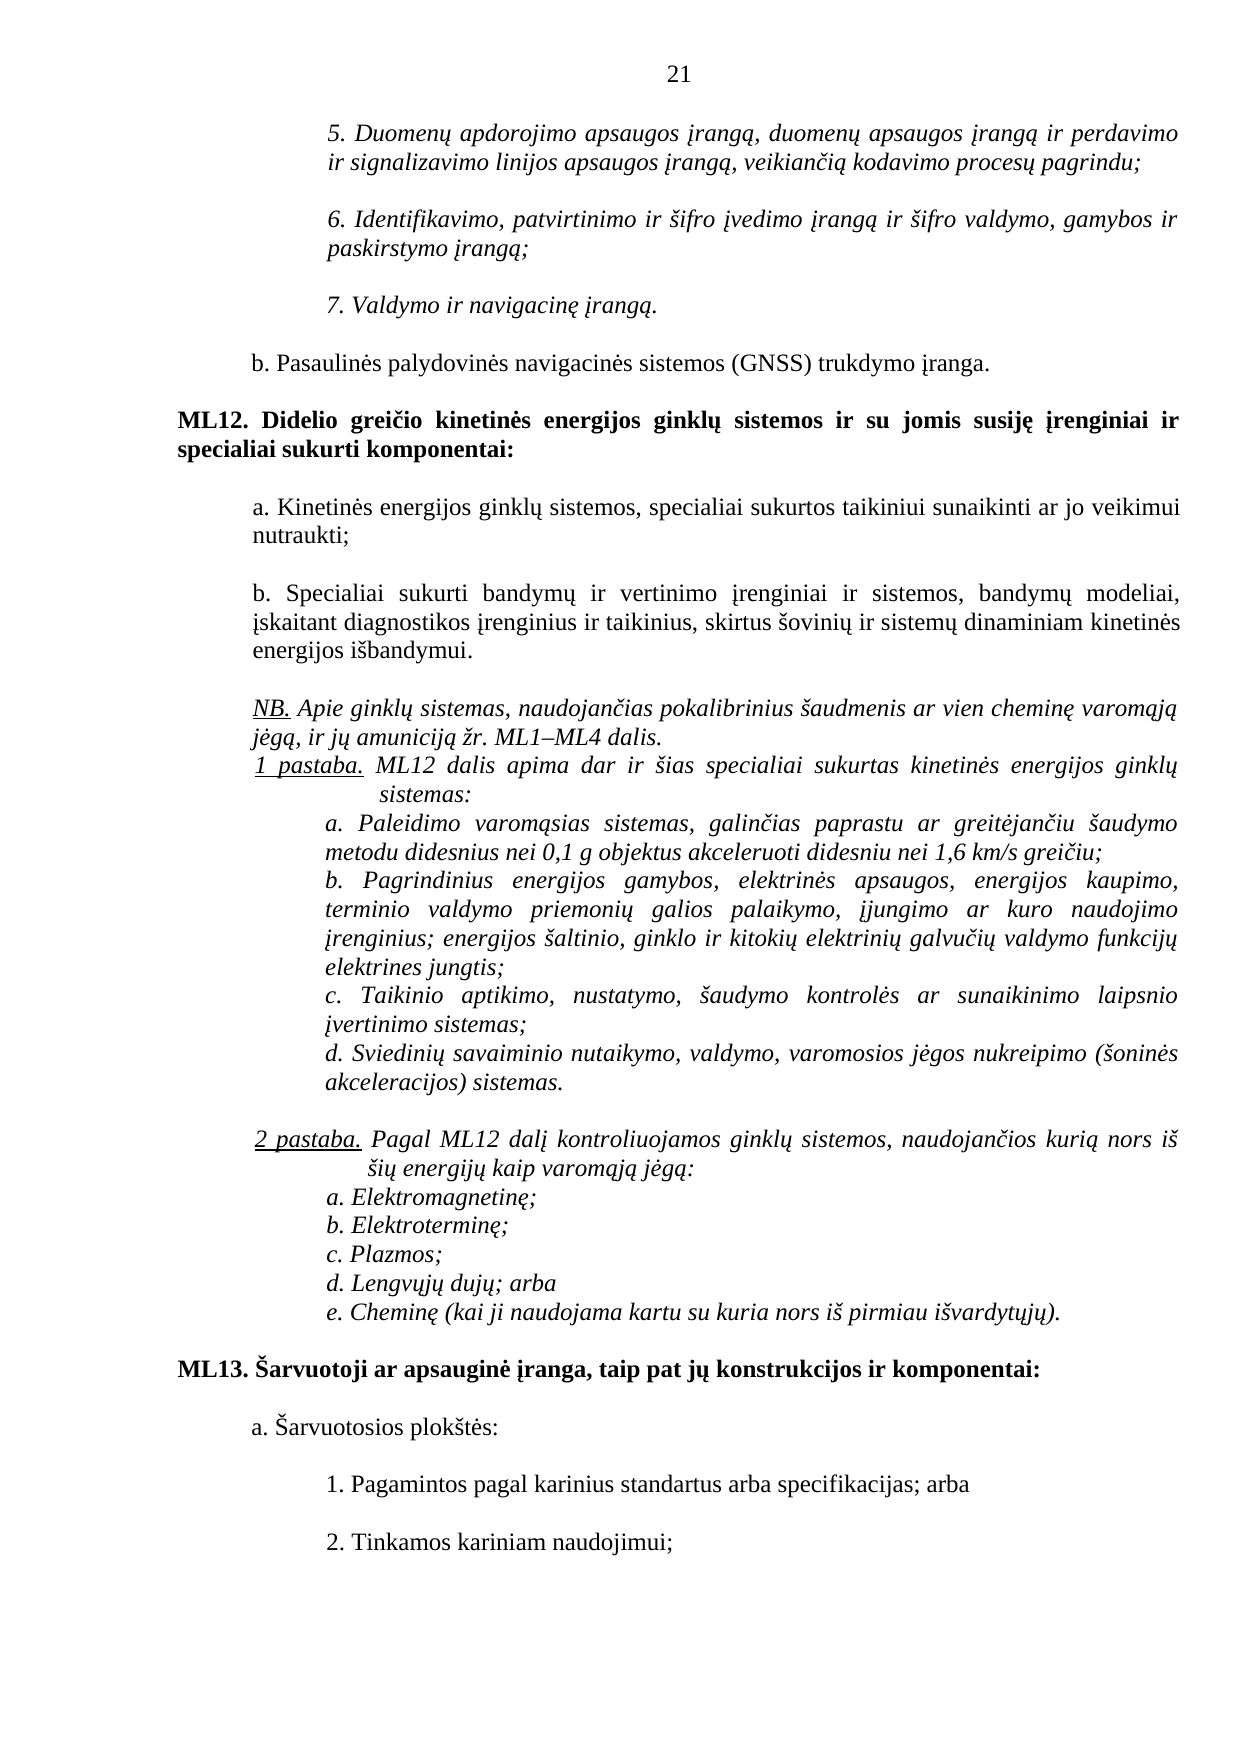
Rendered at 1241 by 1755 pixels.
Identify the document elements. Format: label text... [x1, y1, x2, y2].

text 5. Duomenų apdorojimo apsaugos įrangą, duomenų apsaugos įrangą ir perdavimo ir signalizavimo linijos apsaugos įrangą, veikiančią kodavimo procesų pagrindu; [327, 118, 1181, 176]
text ML12. Didelio greičio kinetinės energijos ginklų sistemos ir su jomis susiję įrenginiai ir specialiai sukurti komponentai: [177, 406, 1181, 463]
text b. Elektroterminę; [252, 1211, 1181, 1239]
text 2 pastaba. Pagal ML12 dalį kontroliuojamos ginklų sistemos, naudojančios kurią nors iš šių energijų kaip varomąją jėgą: [254, 1124, 1181, 1182]
text NB. Apie ginklų sistemas, naudojančias pokalibrinius šaudmenis ar vien cheminę varomąją jėgą, ir jų amuniciją žr. ML1–ML4 dalis. [252, 693, 1181, 751]
text a. Kinetinės energijos ginklų sistemos, specialiai sukurtos taikiniui sunaikinti ar jo veikimui nutraukti; [252, 492, 1181, 549]
text e. Cheminę (kai ji naudojama kartu su kuria nors iš pirmiau išvardytųjų). [252, 1297, 1181, 1326]
text a. Elektromagnetinę; [252, 1182, 1181, 1211]
text d. Sviedinių savaiminio nutaikymo, valdymo, varomosios jėgos nukreipimo (šoninės akceleracijos) sistemas. [325, 1038, 1181, 1096]
text 6. Identifikavimo, patvirtinimo ir šifro įvedimo įrangą ir šifro valdymo, gamybos ir paskirstymo įrangą; [327, 204, 1181, 262]
text b. Pasaulinės palydovinės navigacinės sistemos (GNSS) trukdymo įranga. [177, 348, 1181, 377]
text 1. Pagamintos pagal karinius standartus arba specifikacijas; arba [326, 1469, 1181, 1498]
text b. Specialiai sukurti bandymų ir vertinimo įrenginiai ir sistemos, bandymų modeliai, įskaitant diagnostikos įrenginius ir taikinius, skirtus šovinių ir sistemų dinaminiam kinetinės energijos išbandymui. [252, 578, 1181, 664]
text ML13. Šarvuotoji ar apsauginė įranga, taip pat jų konstrukcijos ir komponentai: [177, 1354, 1181, 1383]
text c. Taikinio aptikimo, nustatymo, šaudymo kontrolės ar sunaikinimo laipsnio įvertinimo sistemas; [325, 981, 1181, 1038]
text c. Plazmos; [252, 1239, 1181, 1268]
text d. Lengvųjų dujų; arba [252, 1268, 1181, 1297]
text b. Pagrindinius energijos gamybos, elektrinės apsaugos, energijos kaupimo, terminio valdymo priemonių galios palaikymo, įjungimo ar kuro naudojimo įrenginius; energijos šaltinio, ginklo ir kitokių elektrinių galvučių valdymo funkcijų elektrines jungtis; [325, 866, 1181, 981]
text 1 pastaba. ML12 dalis apima dar ir šias specialiai sukurtas kinetinės energijos ginklų sistemas: [254, 751, 1181, 808]
text a. Paleidimo varomąsias sistemas, galinčias paprastu ar greitėjančiu šaudymo metodu didesnius nei 0,1 g objektus akceleruoti didesniu nei 1,6 km/s greičiu; [325, 808, 1181, 866]
text a. Šarvuotosios plokštės: [177, 1412, 1181, 1441]
text 2. Tinkamos kariniam naudojimui; [252, 1527, 1181, 1556]
text 7. Valdymo ir navigacinę įrangą. [252, 291, 1181, 319]
